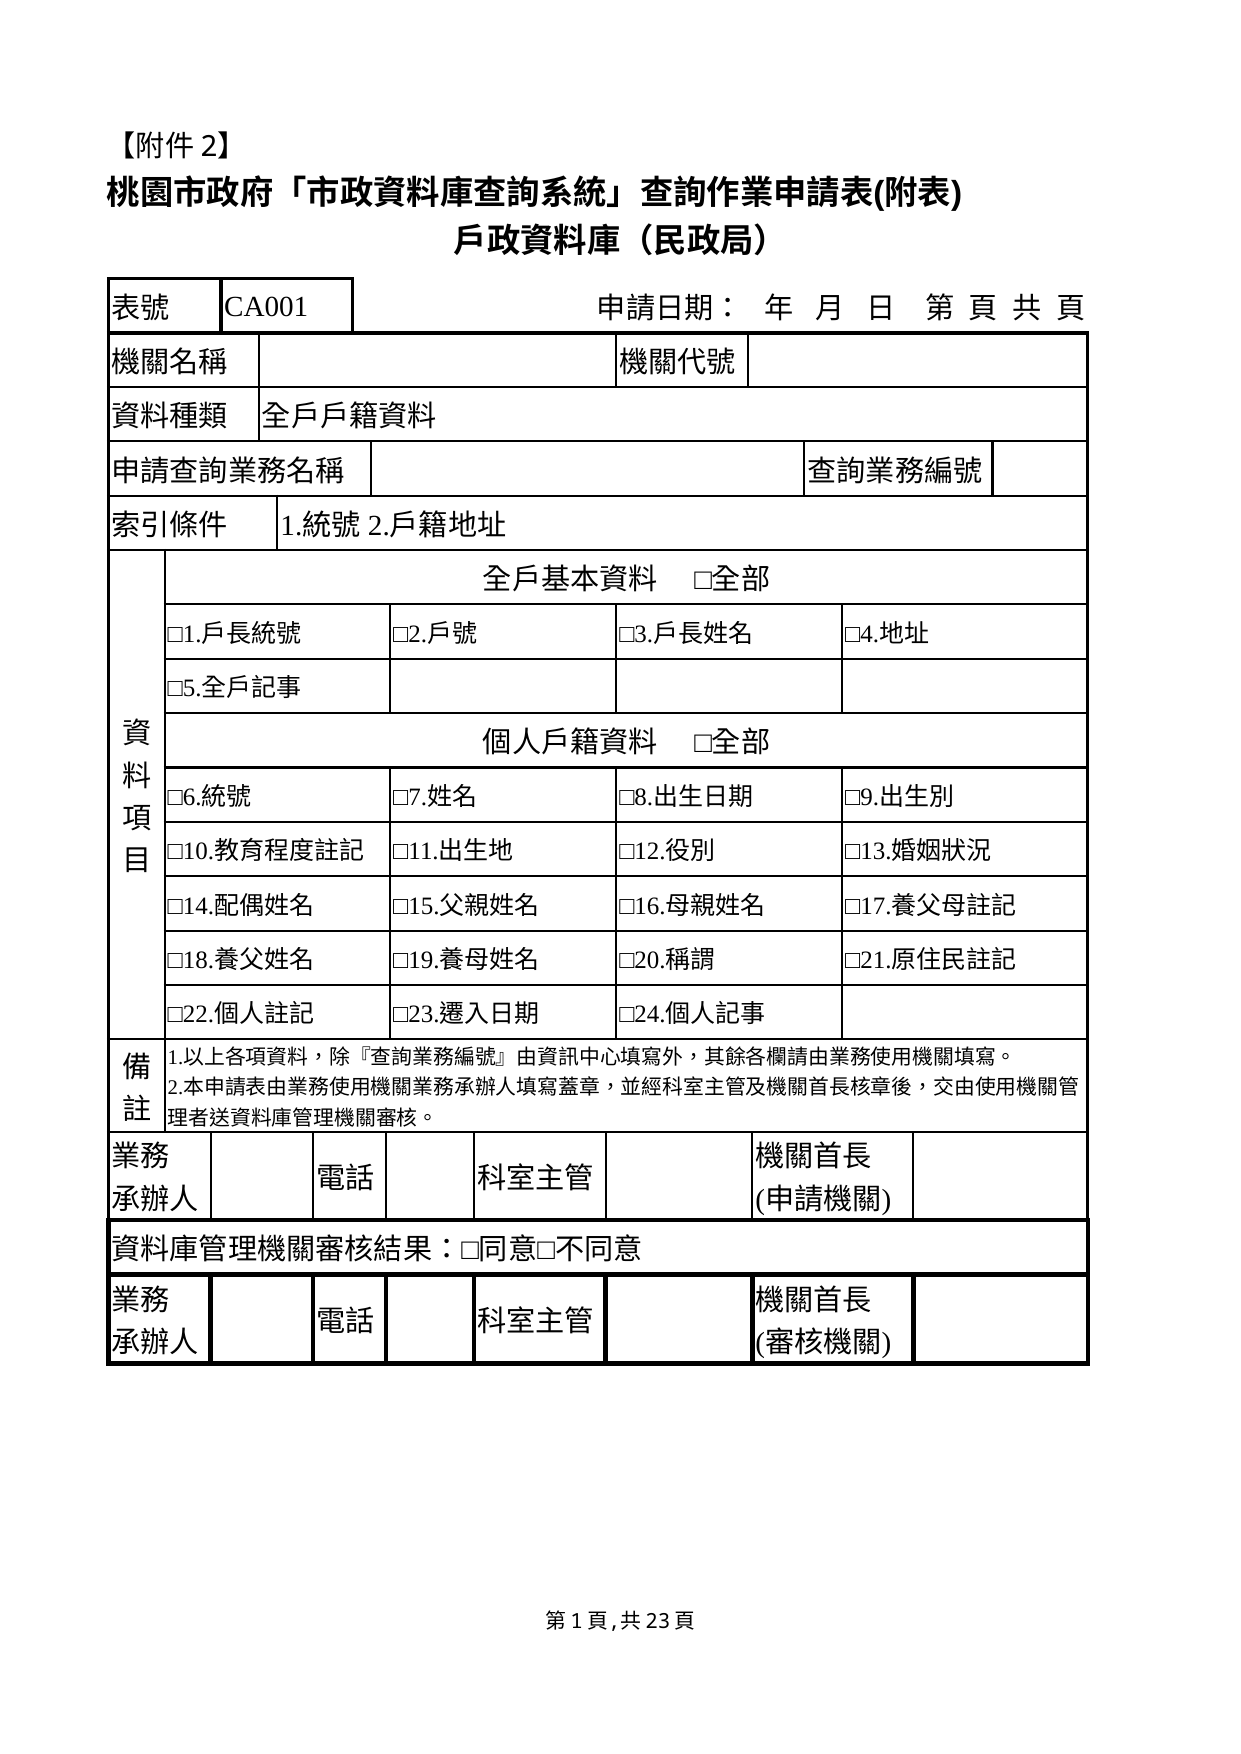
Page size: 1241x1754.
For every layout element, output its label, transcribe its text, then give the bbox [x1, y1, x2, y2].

table_cell 全戶基本資料 □全部 [166, 551, 1086, 603]
table_cell 個人戶籍資料 □全部 [166, 714, 1086, 766]
table_cell 全戶戶籍資料 [260, 388, 1086, 440]
table_cell □7.姓名 [391, 769, 615, 821]
table_cell □21.原住民註記 [843, 932, 1086, 984]
table_cell 資料庫管理機關審核結果：□同意□不同意 [111, 1222, 1086, 1272]
table_cell 1.統號 2.戶籍地址 [278, 497, 1086, 549]
table_cell □18.養父姓名 [166, 932, 389, 984]
table_cell □22.個人註記 [166, 986, 389, 1038]
table_cell 業務 承辦人 [111, 1277, 208, 1361]
table_cell 電話 [315, 1277, 384, 1361]
table_cell 電話 [314, 1133, 385, 1218]
table_cell 科室主管 [476, 1277, 603, 1361]
text 【附件2】 [106, 123, 1134, 165]
table_cell □24.個人記事 [617, 986, 841, 1038]
table_cell □9.出生別 [843, 769, 1086, 821]
table_cell 科室主管 [475, 1133, 605, 1218]
table_cell [212, 1133, 312, 1218]
table_cell 機關代號 [617, 335, 747, 386]
table_header CA001 [223, 280, 351, 331]
table_cell [617, 660, 841, 712]
table_header 表號 [110, 280, 219, 331]
table_cell □14.配偶姓名 [166, 877, 389, 929]
table_cell 索引條件 [110, 497, 276, 549]
table_cell □3.戶長姓名 [617, 605, 841, 658]
table_cell [843, 986, 1086, 1038]
table_cell 查詢業務編號 [805, 442, 991, 494]
table_cell □1.戶長統號 [166, 605, 389, 658]
table_cell [608, 1277, 750, 1361]
table_cell □20.稱謂 [617, 932, 841, 984]
table_cell [388, 1277, 472, 1361]
table_cell □23.遷入日期 [391, 986, 615, 1038]
table_cell □8.出生日期 [617, 769, 841, 821]
table_cell 申請查詢業務名稱 [110, 442, 370, 494]
table_cell 資料項目 [110, 551, 164, 1038]
table_cell [372, 442, 803, 494]
table_cell [387, 1133, 473, 1218]
table_cell [994, 442, 1086, 494]
table_cell [749, 335, 1086, 386]
table_cell 資料種類 [110, 388, 258, 440]
table_cell □4.地址 [843, 605, 1086, 658]
table_cell □10.教育程度註記 [166, 823, 389, 875]
text 桃園市政府「市政資料庫查詢系統」查詢作業申請表(附表) [106, 165, 1134, 214]
table_cell □19.養母姓名 [391, 932, 615, 984]
text 戶政資料庫（民政局） [106, 214, 1134, 262]
table_cell [391, 660, 615, 712]
table_cell □12.役別 [617, 823, 841, 875]
table_cell 機關名稱 [110, 335, 258, 386]
table_cell □2.戶號 [391, 605, 615, 658]
table_cell 業務 承辦人 [110, 1133, 210, 1218]
table_cell □5.全戶記事 [166, 660, 389, 712]
table_cell □16.母親姓名 [617, 877, 841, 929]
table_cell [843, 660, 1086, 712]
table_cell □17.養父母註記 [843, 877, 1086, 929]
table_cell [607, 1133, 751, 1218]
table_cell [260, 335, 615, 386]
table_cell 備註 [110, 1040, 164, 1131]
table_cell 以上各項資料，除『查詢業務編號』由資訊中心填寫外，其餘各欄請由業務使用機關填寫。 本申請表由業務使用機關業務承辦人填寫蓋章，並經科室主管及機關首長核章後，交由使用機關管理者送資料庫管理機關審核。 [166, 1040, 1086, 1131]
table_cell 機關首長(申請機關) [753, 1133, 912, 1218]
table_cell [914, 1133, 1086, 1218]
table_cell □6.統號 [166, 769, 389, 821]
table_cell □11.出生地 [391, 823, 615, 875]
table_cell □13.婚姻狀況 [843, 823, 1086, 875]
table_cell [916, 1277, 1086, 1361]
table_cell □15.父親姓名 [391, 877, 615, 929]
table_header 申請日期： 年 月 日 第 頁 共 頁 [354, 277, 1088, 331]
table_cell [213, 1277, 311, 1361]
table_cell 機關首長 (審核機關) [755, 1277, 911, 1361]
